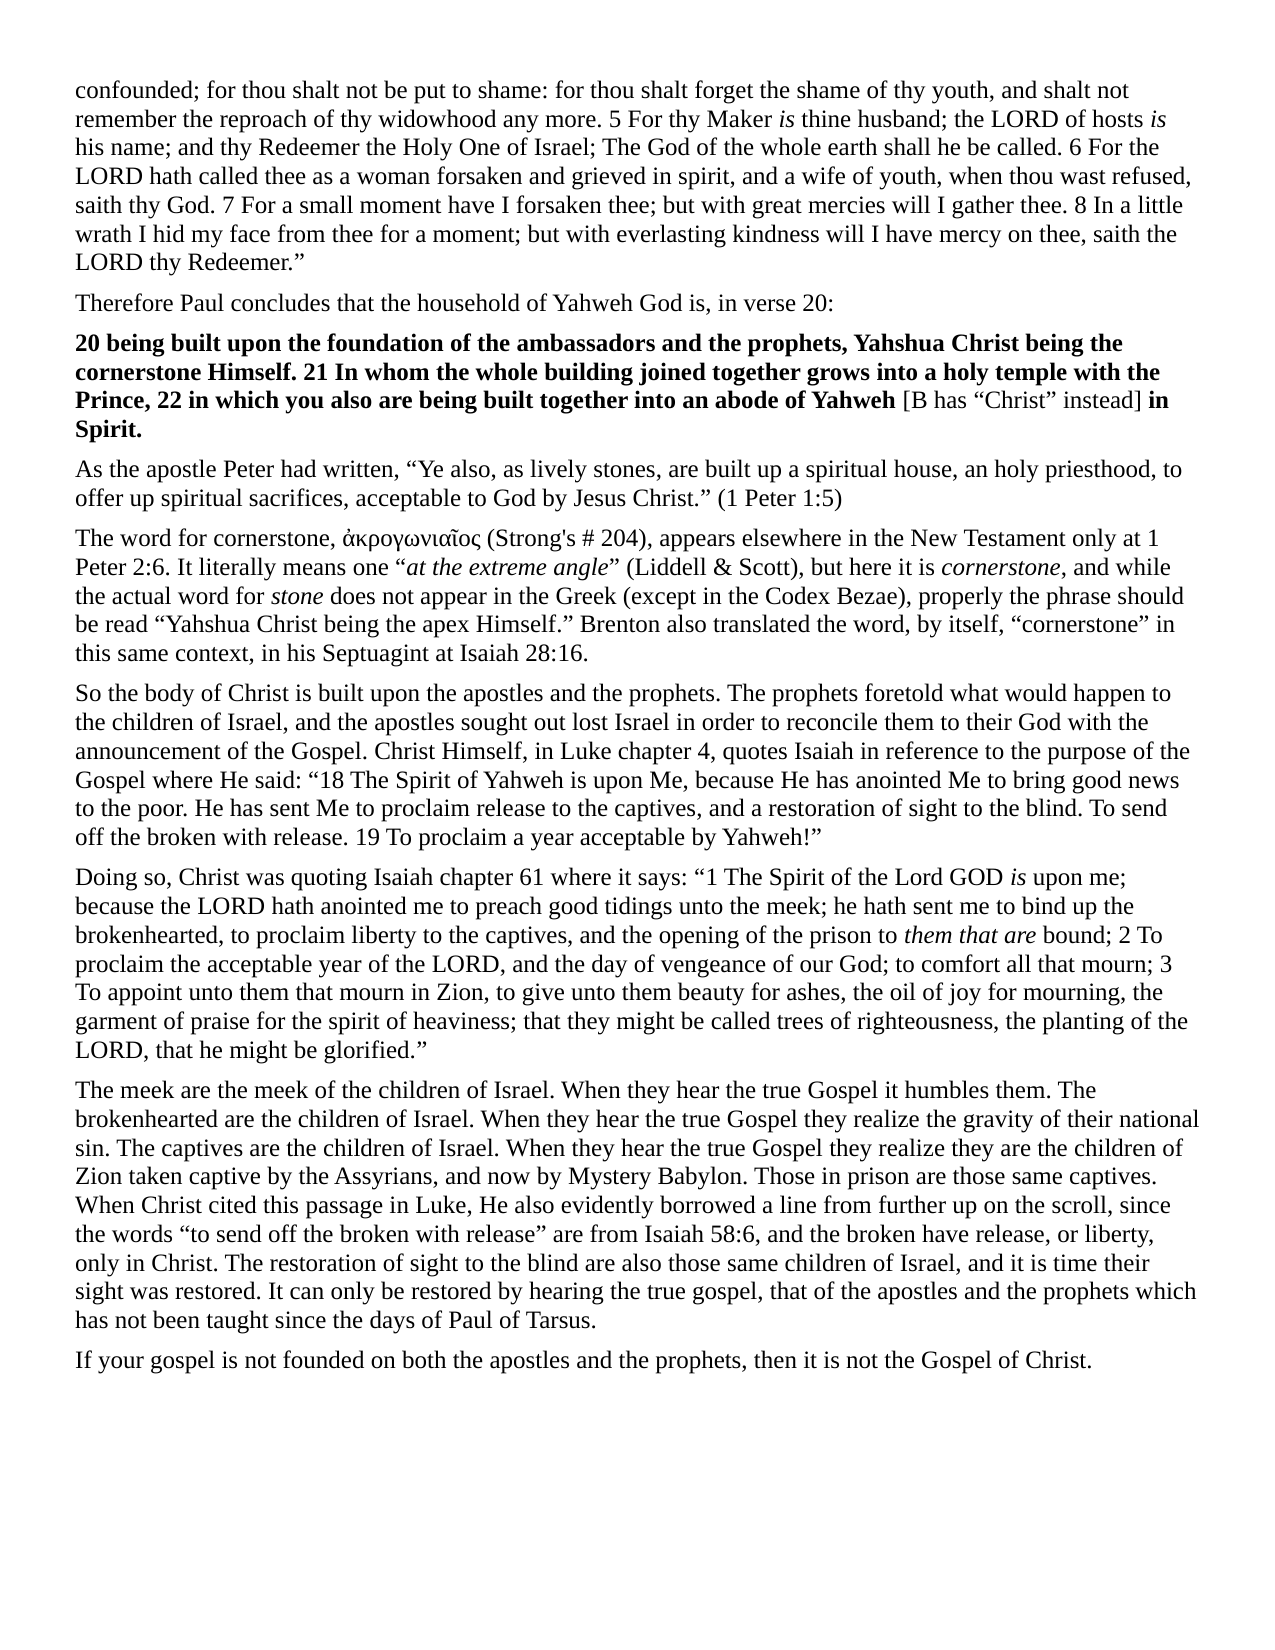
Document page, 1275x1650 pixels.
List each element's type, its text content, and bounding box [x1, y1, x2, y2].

text Therefore Paul concludes that the household of Yahweh God is, in verse 20: [75, 288, 1200, 316]
text confounded; for thou shalt not be put to shame: for thou shalt forget the shame of thy youth, and shalt not remember the reproach of thy widowhood any more. 5 For thy Maker is thine husband; the LORD of hosts is his name; and thy Redeemer the Holy One of Israel; The God of the whole earth shall he be called. 6 For the LORD hath called thee as a woman forsaken and grieved in spirit, and a wife of youth, when thou wast refused, saith thy God. 7 For a small moment have I forsaken thee; but with great mercies will I gather thee. 8 In a little wrath I hid my face from thee for a moment; but with everlasting kindness will I have mercy on thee, saith the LORD thy Redeemer.” [75, 75, 1200, 276]
text The meek are the meek of the children of Israel. When they hear the true Gospel it humbles them. The brokenhearted are the children of Israel. When they hear the true Gospel they realize the gravity of their national sin. The captives are the children of Israel. When they hear the true Gospel they realize they are the children of Zion taken captive by the Assyrians, and now by Mystery Babylon. Those in prison are those same captives. When Christ cited this passage in Luke, He also evidently borrowed a line from further up on the scroll, since the words “to send off the broken with release” are from Isaiah 58:6, and the broken have release, or liberty, only in Christ. The restoration of sight to the blind are also those same children of Israel, and it is time their sight was restored. It can only be restored by hearing the true gospel, that of the apostles and the prophets which has not been taught since the days of Paul of Tarsus. [75, 1075, 1200, 1334]
text As the apostle Peter had written, “Ye also, as lively stones, are built up a spiritual house, an holy priesthood, to offer up spiritual sacrifices, acceptable to God by Jesus Christ.” (1 Peter 1:5) [75, 454, 1200, 512]
text 20 being built upon the foundation of the ambassadors and the prophets, Yahshua Christ being the cornerstone Himself. 21 In whom the whole building joined together grows into a holy temple with the Prince, 22 in which you also are being built together into an abode of Yahweh [B has “Christ” instead] in Spirit. [75, 328, 1200, 443]
text The word for cornerstone, ἀκρογωνιαῖος (Strong's # 204), appears elsewhere in the New Testament only at 1 Peter 2:6. It literally means one “at the extreme angle” (Liddell & Scott), but here it is cornerstone, and while the actual word for stone does not appear in the Greek (except in the Codex Bezae), properly the phrase should be read “Yahshua Christ being the apex Himself.” Brenton also translated the word, by itself, “cornerstone” in this same context, in his Septuagint at Isaiah 28:16. [75, 523, 1200, 667]
text Doing so, Christ was quoting Isaiah chapter 61 where it says: “1 The Spirit of the Lord GOD is upon me; because the LORD hath anointed me to preach good tidings unto the meek; he hath sent me to bind up the brokenhearted, to proclaim liberty to the captives, and the opening of the prison to them that are bound; 2 To proclaim the acceptable year of the LORD, and the day of vengeance of our God; to comfort all that mourn; 3 To appoint unto them that mourn in Zion, to give unto them beauty for ashes, the oil of joy for mourning, the garment of praise for the spirit of heaviness; that they might be called trees of righteousness, the planting of the LORD, that he might be glorified.” [75, 862, 1200, 1064]
text So the body of Christ is built upon the apostles and the prophets. The prophets foretold what would happen to the children of Israel, and the apostles sought out lost Israel in order to reconcile them to their God with the announcement of the Gospel. Christ Himself, in Luke chapter 4, quotes Isaiah in reference to the purpose of the Gospel where He said: “18 The Spirit of Yahweh is upon Me, because He has anointed Me to bring good news to the poor. He has sent Me to proclaim release to the captives, and a restoration of sight to the blind. To send off the broken with release. 19 To proclaim a year acceptable by Yahweh!” [75, 678, 1200, 851]
text If your gospel is not founded on both the apostles and the prophets, then it is not the Gospel of Christ. [75, 1345, 1200, 1374]
